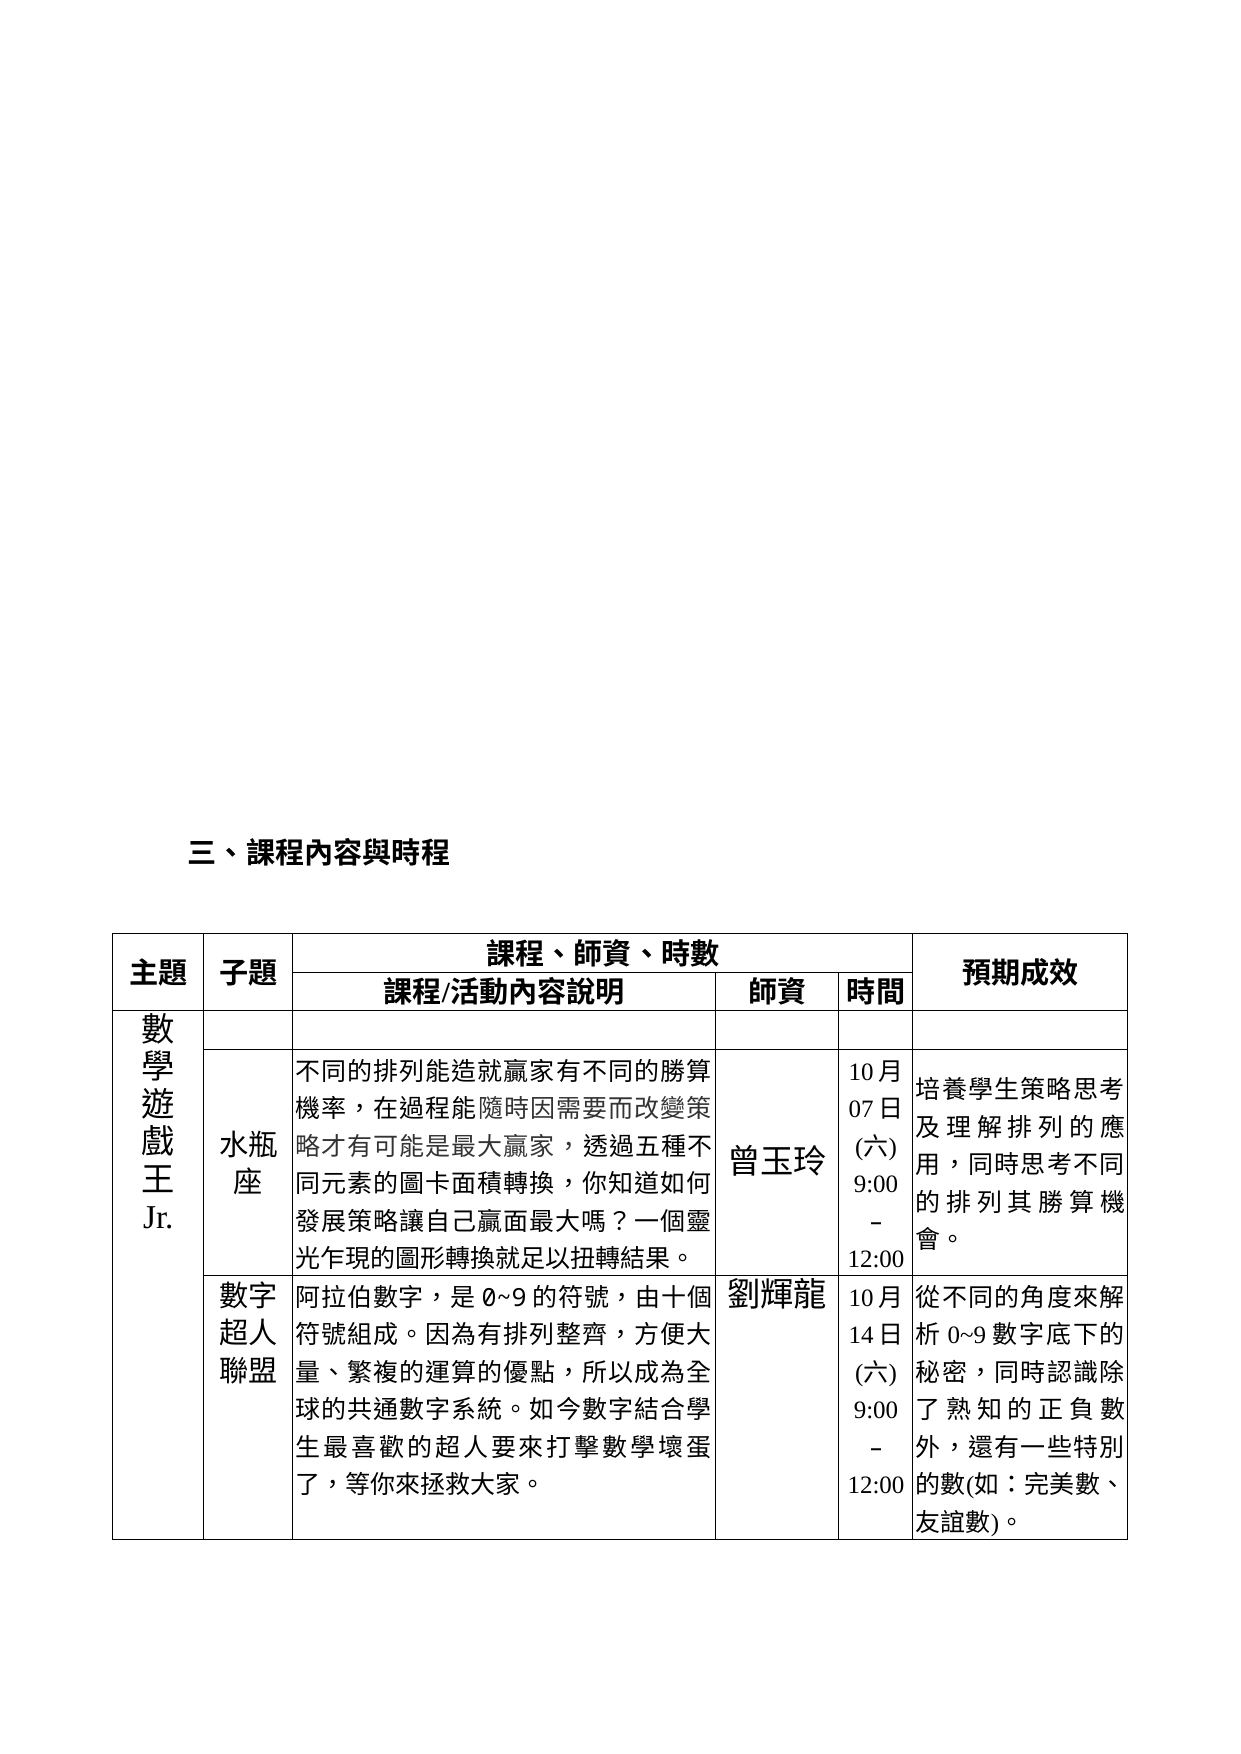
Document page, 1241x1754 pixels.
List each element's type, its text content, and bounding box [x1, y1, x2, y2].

table_header 子題 [204, 934, 292, 1010]
table_cell 時間 [839, 973, 912, 1010]
table_cell [913, 1011, 1127, 1049]
table_cell 阿拉伯數字，是0~9的符號，由十個符號組成。因為有排列整齊，方便大量、繁複的運算的優點，所以成為全球的共通數字系統。如今數字結合學生最喜歡的超人要來打擊數學壞蛋了，等你來拯救大家。 [293, 1276, 715, 1538]
table_cell 10月 14日(六) 9:00 – 12:00 [839, 1276, 912, 1538]
table_cell 師資 [716, 973, 838, 1010]
table_cell 水瓶座 [204, 1050, 292, 1275]
table_cell 數字 超人聯盟 [204, 1276, 292, 1538]
text 三、課程內容與時程 [187, 833, 1053, 871]
table_header 主題 [113, 934, 203, 1010]
table_cell [716, 1011, 838, 1049]
table_cell 課程/活動內容說明 [293, 973, 715, 1010]
table_cell 培養學生策略思考及理解排列的應用，同時思考不同的排列其勝算機會。 [913, 1050, 1127, 1275]
table_cell [293, 1011, 715, 1049]
table_cell 數 學 遊 戲 王 Jr. [113, 1011, 203, 1538]
table_cell [204, 1011, 292, 1049]
table_cell [839, 1011, 912, 1049]
table_cell 劉輝龍 [716, 1276, 838, 1538]
table_cell 10月 07日(六) 9:00 – 12:00 [839, 1050, 912, 1275]
table_cell 不同的排列能造就贏家有不同的勝算機率，在過程能隨時因需要而改變策略才有可能是最大贏家，透過五種不同元素的圖卡面積轉換，你知道如何發展策略讓自己贏面最大嗎？一個靈光乍現的圖形轉換就足以扭轉結果。 [293, 1050, 715, 1275]
table_header 課程、師資、時數 [293, 934, 912, 972]
table_cell 曾玉玲 [716, 1050, 838, 1275]
table_cell 從不同的角度來解析0~9數字底下的秘密，同時認識除了熟知的正負數外，還有一些特別的數(如：完美數、友誼數)。 [913, 1276, 1127, 1538]
table_header 預期成效 [913, 934, 1127, 1010]
